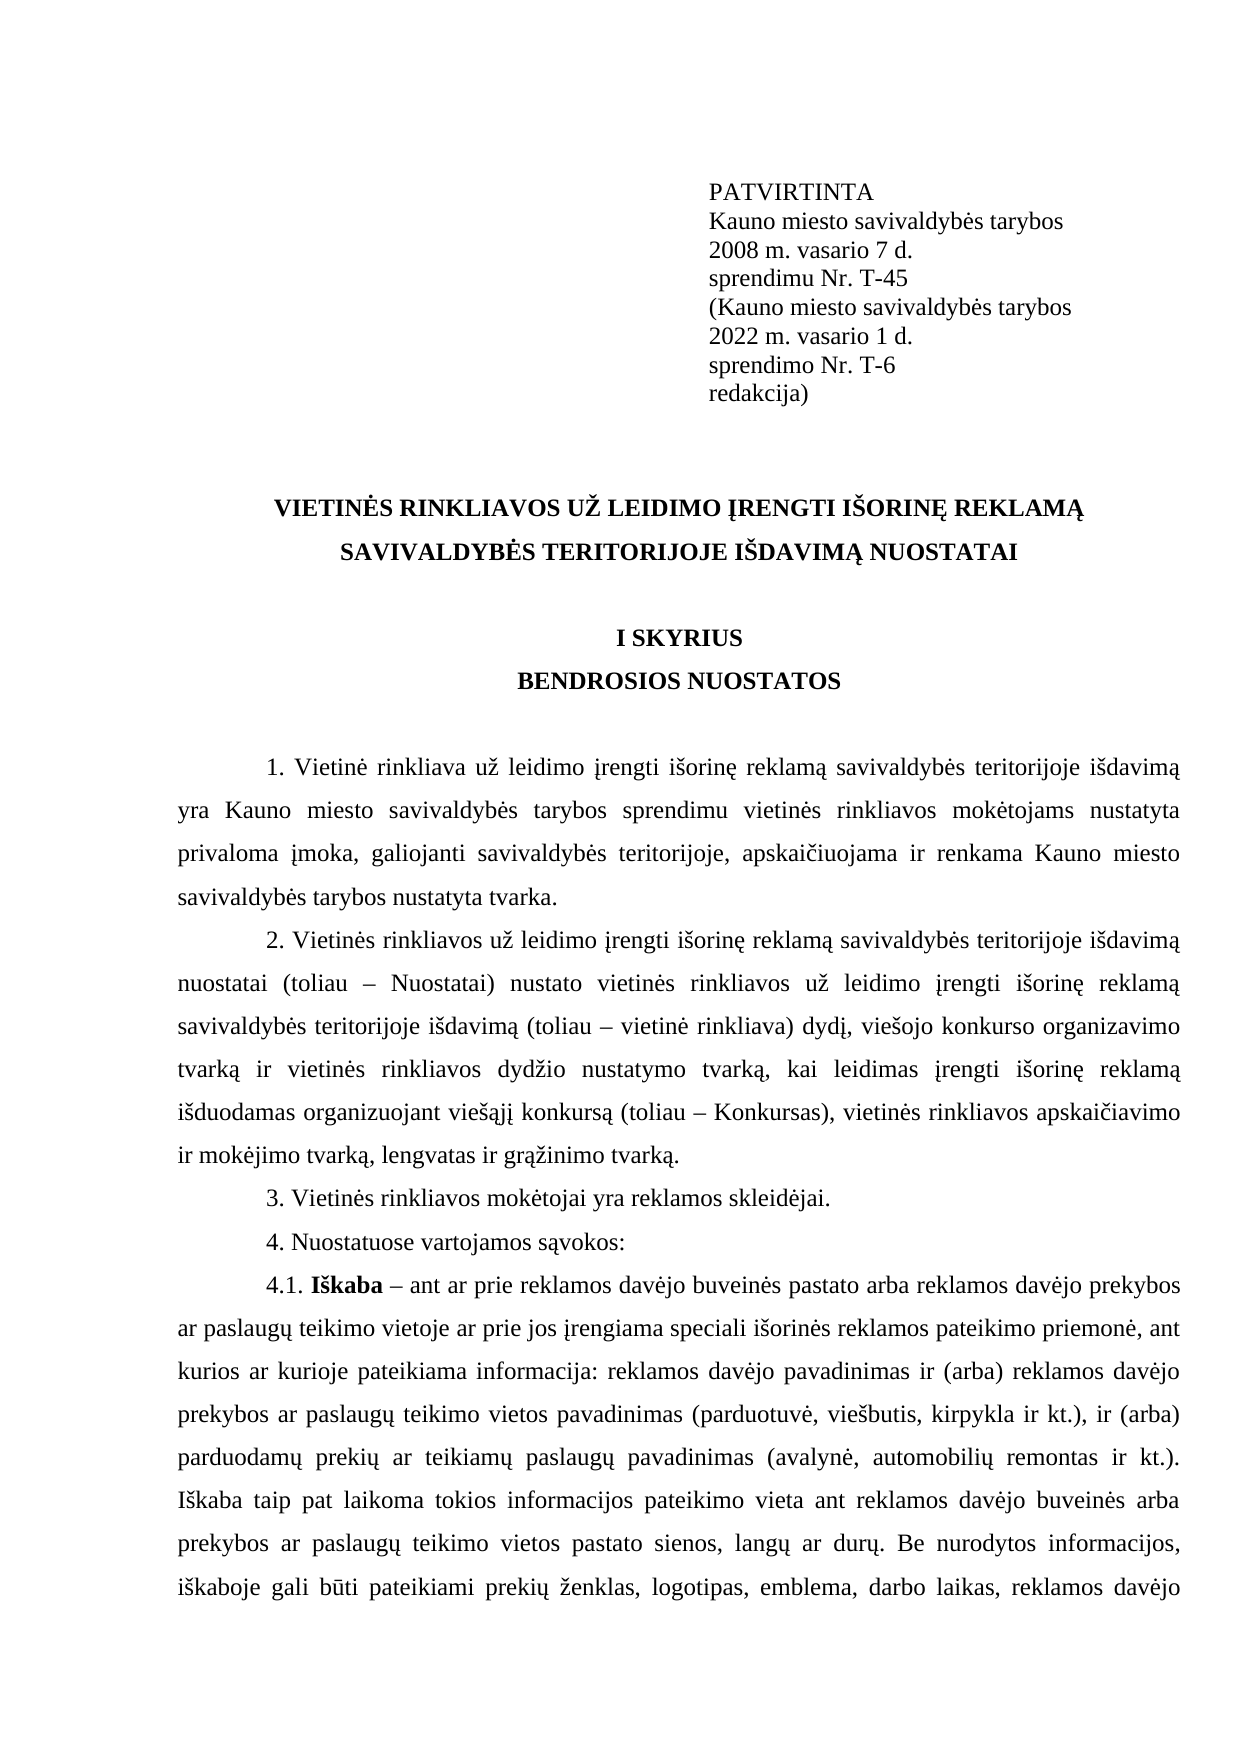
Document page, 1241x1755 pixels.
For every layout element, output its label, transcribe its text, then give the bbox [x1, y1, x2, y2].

text 1. Vietinė rinkliava už leidimo įrengti išorinę reklamą savivaldybės teritorijoje išdavimą yra Kauno miesto savivaldybės tarybos sprendimu vietinės rinkliavos mokėtojams nustatyta privaloma įmoka, galiojanti savivaldybės teritorijoje, apskaičiuojama ir renkama Kauno miesto savivaldybės tarybos nustatyta tvarka. [177, 752, 1181, 910]
text PATVIRTINTA [177, 177, 1181, 206]
text sprendimo Nr. T-6 [177, 350, 1181, 378]
text 2008 m. vasario 7 d. [177, 235, 1181, 263]
text BENDROSIOS NUOSTATOS [177, 666, 1181, 695]
text 4.1. Iškaba – ant ar prie reklamos davėjo buveinės pastato arba reklamos davėjo prekybos ar paslaugų teikimo vietoje ar prie jos įrengiama speciali išorinės reklamos pateikimo priemonė, ant kurios ar kurioje pateikiama informacija: reklamos davėjo pavadinimas ir (arba) reklamos davėjo prekybos ar paslaugų teikimo vietos pavadinimas (parduotuvė, viešbutis, kirpykla ir kt.), ir (arba) parduodamų prekių ar teikiamų paslaugų pavadinimas (avalynė, automobilių remontas ir kt.). Iškaba taip pat laikoma tokios informacijos pateikimo vieta ant reklamos davėjo buveinės arba prekybos ar paslaugų teikimo vietos pastato sienos, langų ar durų. Be nurodytos informacijos, iškaboje gali būti pateikiami prekių ženklas, logotipas, emblema, darbo laikas, reklamos davėjo [177, 1270, 1181, 1600]
text sprendimu Nr. T-45 [177, 263, 1181, 292]
text 2. Vietinės rinkliavos už leidimo įrengti išorinę reklamą savivaldybės teritorijoje išdavimą nuostatai (toliau – Nuostatai) nustato vietinės rinkliavos už leidimo įrengti išorinę reklamą savivaldybės teritorijoje išdavimą (toliau – vietinė rinkliava) dydį, viešojo konkurso organizavimo tvarką ir vietinės rinkliavos dydžio nustatymo tvarką, kai leidimas įrengti išorinę reklamą išduodamas organizuojant viešąjį konkursą (toliau – Konkursas), vietinės rinkliavos apskaičiavimo ir mokėjimo tvarką, lengvatas ir grąžinimo tvarką. [177, 925, 1181, 1169]
text VIETINĖS RINKLIAVOS UŽ LEIDIMO ĮRENGTI IŠORINĘ REKLAMĄ SAVIVALDYBĖS TERITORIJOJE IŠDAVIMĄ NUOSTATAI [177, 493, 1181, 565]
text I SKYRIUS [177, 623, 1181, 652]
text 4. Nuostatuose vartojamos sąvokos: [177, 1227, 1181, 1255]
text (Kauno miesto savivaldybės tarybos [177, 292, 1181, 321]
text redakcija) [177, 378, 1181, 407]
text 3. Vietinės rinkliavos mokėtojai yra reklamos skleidėjai. [177, 1183, 1181, 1212]
text 2022 m. vasario 1 d. [177, 321, 1181, 350]
text Kauno miesto savivaldybės tarybos [177, 206, 1181, 235]
